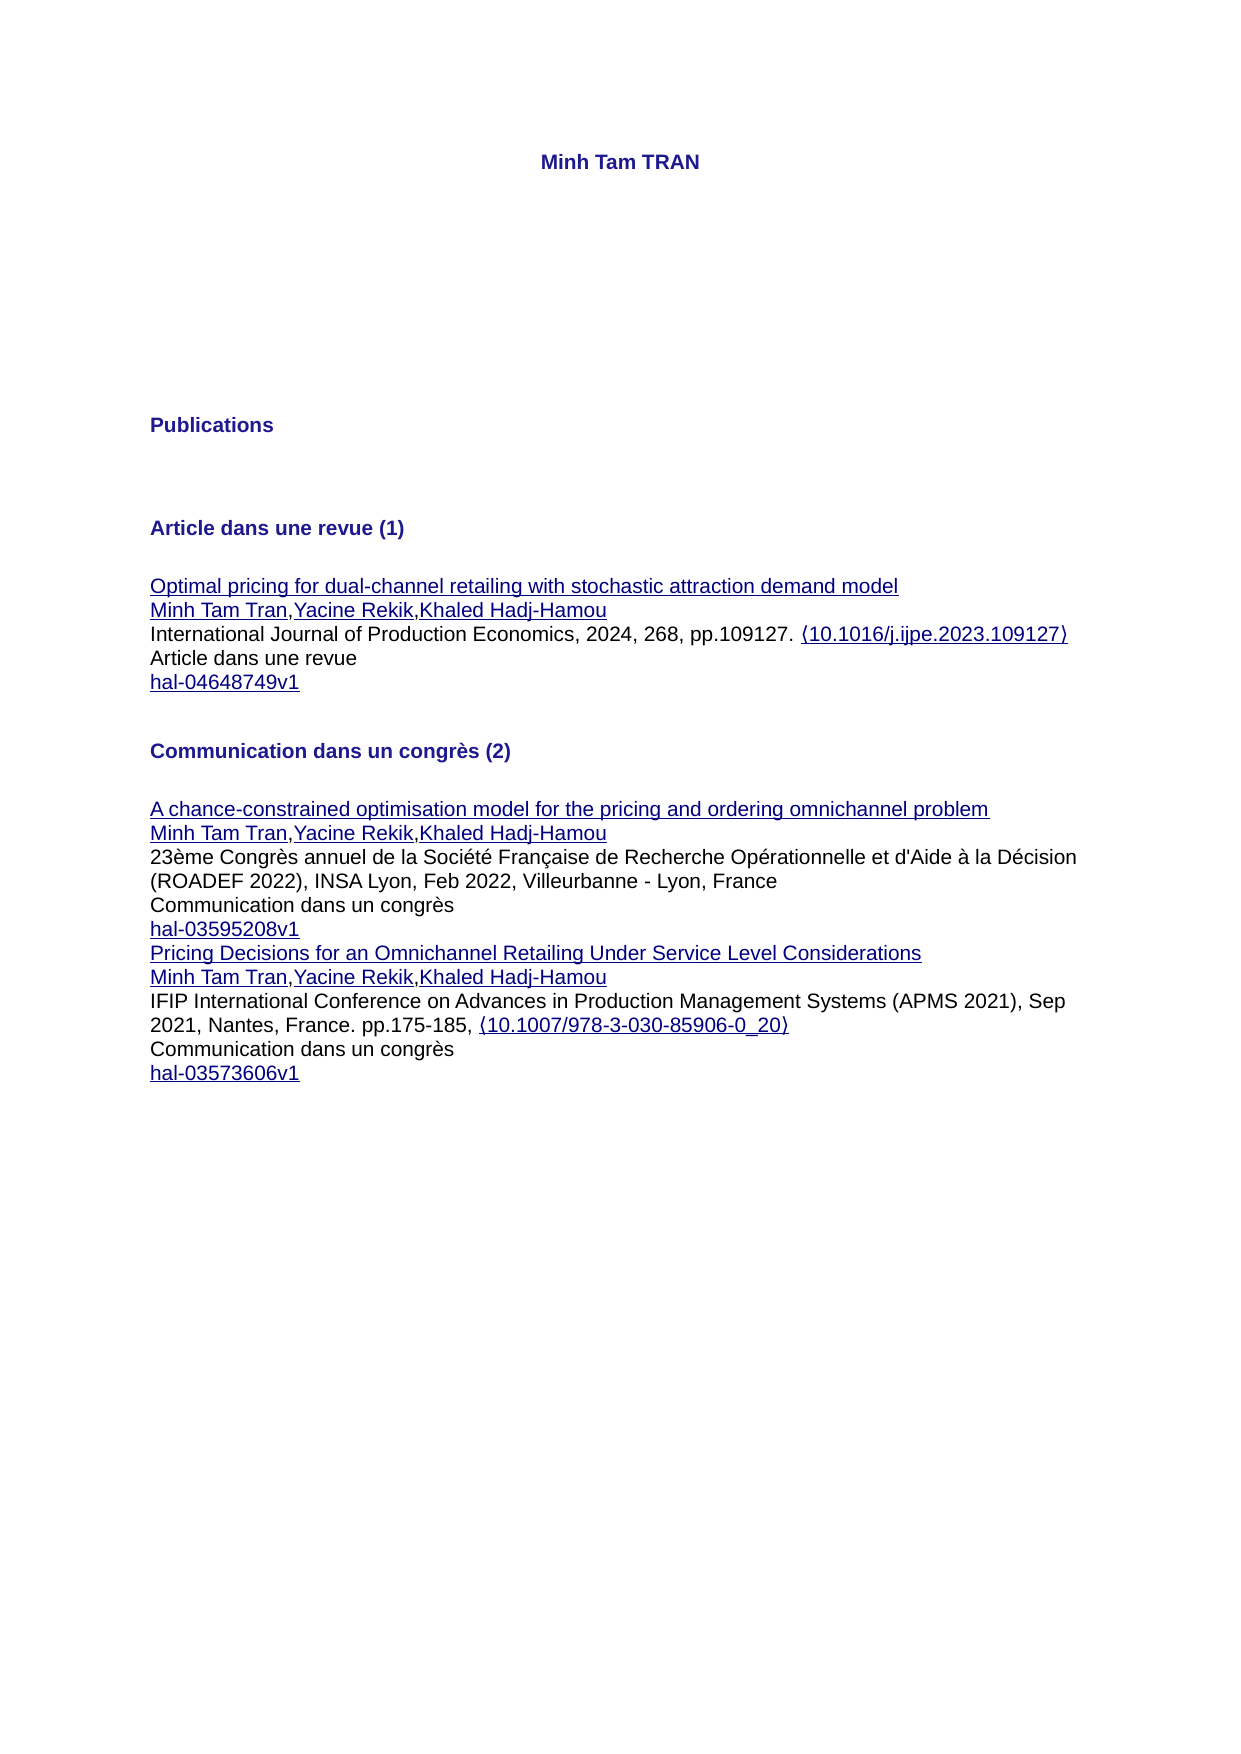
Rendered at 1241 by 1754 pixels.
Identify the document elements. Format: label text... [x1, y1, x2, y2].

table_header A chance-constrained optimisation model for the pricing and ordering omnichannel problem Minh Tam Tran,Yacine Rekik,Khaled Hadj-Hamou 23ème Congrès annuel de la Société Française de Recherche Opérationnelle et d'Aide à la Décision (ROADEF 2022), INSA Lyon, Feb 2022, Villeurbanne - Lyon, France Communication dans un congrès hal-03595208v1 [150, 797, 1090, 941]
subtitle Article dans une revue (1) [150, 516, 1090, 539]
subtitle Communication dans un congrès (2) [150, 738, 1090, 762]
subtitle Minh Tam TRAN [150, 150, 1090, 174]
table_header Optimal pricing for dual-channel retailing with stochastic attraction demand model Minh Tam Tran,Yacine Rekik,Khaled Hadj-Hamou International Journal of Production Economics, 2024, 268, pp.109127. ⟨10.1016/j.ijpe.2023.109127⟩ Article dans une revue hal-04648749v1 [150, 574, 1090, 694]
subtitle Publications [150, 412, 1090, 436]
table_cell Pricing Decisions for an Omnichannel Retailing Under Service Level Considerations Minh Tam Tran,Yacine Rekik,Khaled Hadj-Hamou IFIP International Conference on Advances in Production Management Systems (APMS 2021), Sep 2021, Nantes, France. pp.175-185, ⟨10.1007/978-3-030-85906-0_20⟩ Communication dans un congrès hal-03573606v1 [150, 941, 1090, 1084]
